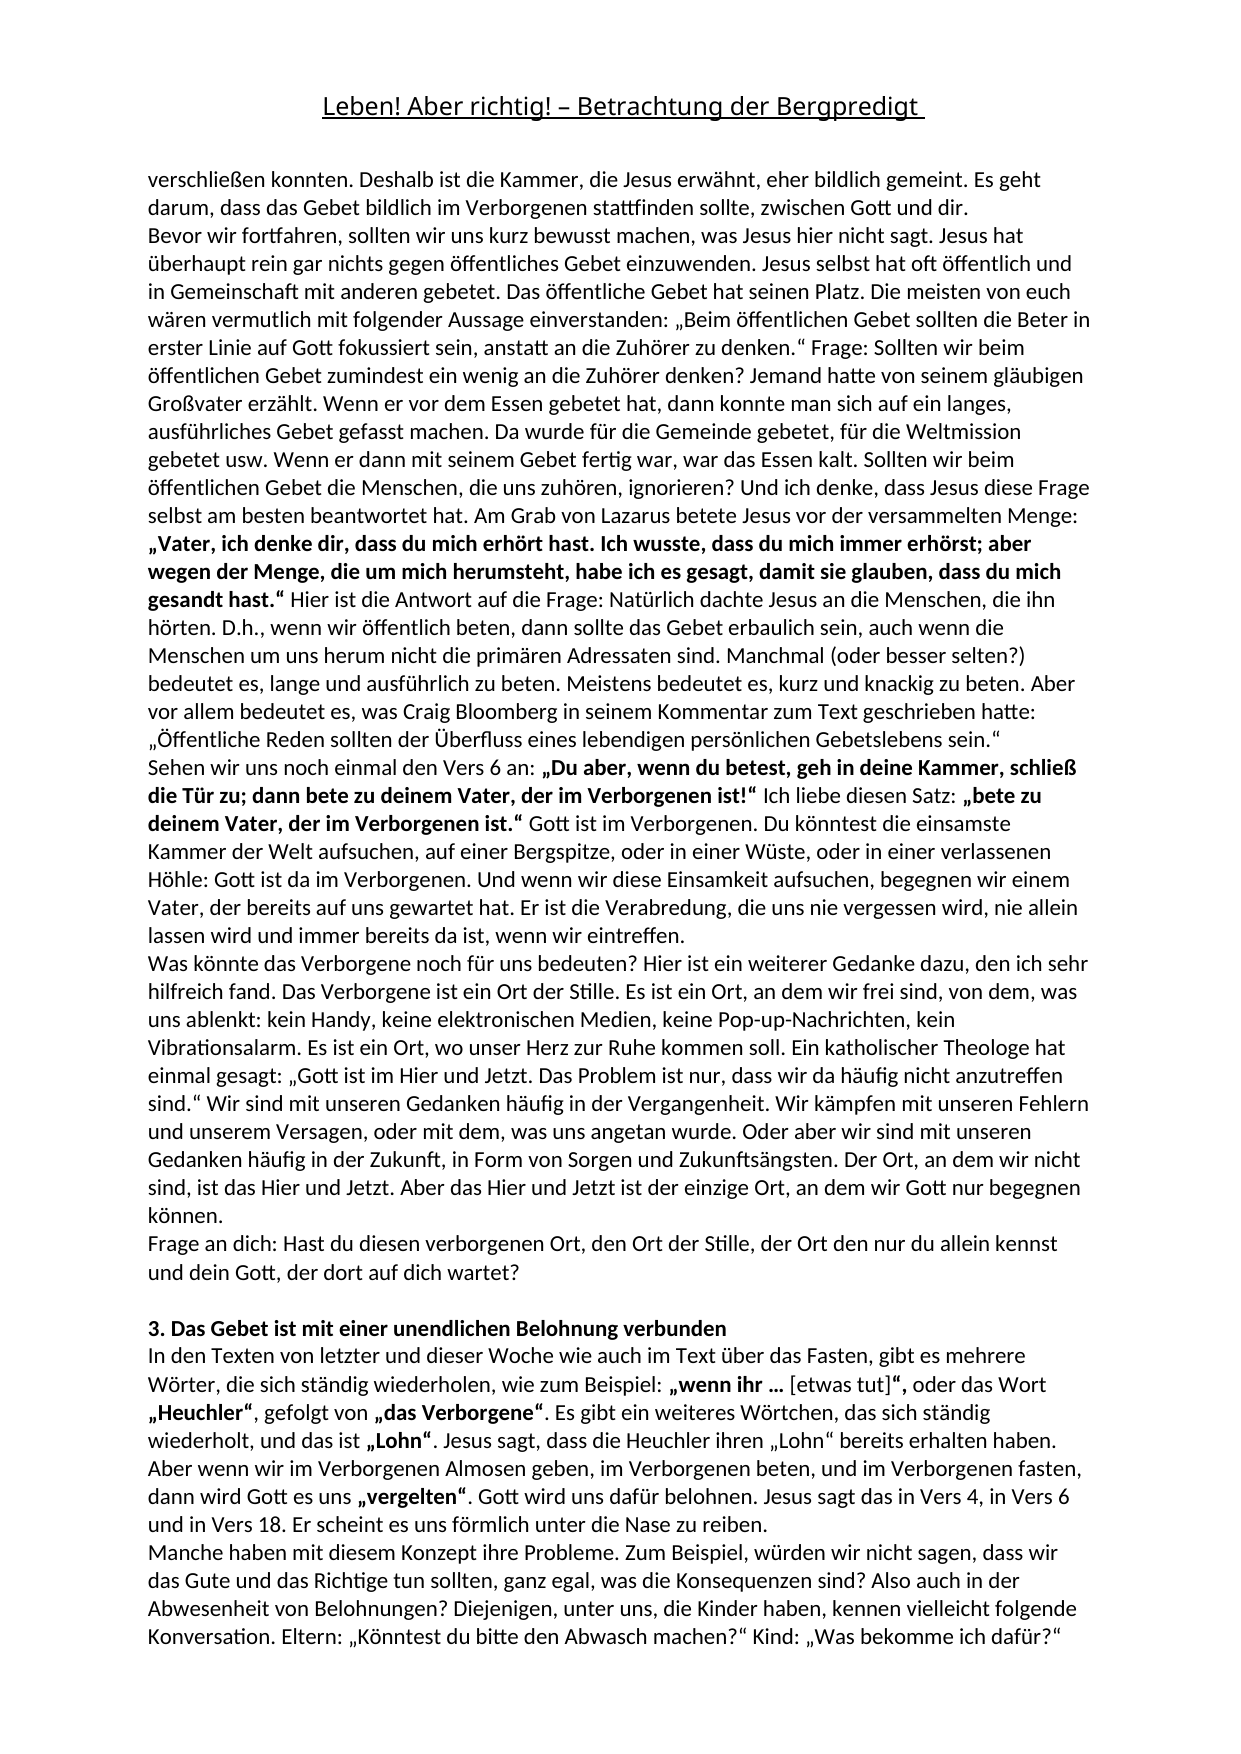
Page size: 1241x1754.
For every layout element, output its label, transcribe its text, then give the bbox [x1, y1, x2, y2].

text Frage an dich: Hast du diesen verborgenen Ort, den Ort der Stille, der Ort den nur du allein kennst und dein Gott, der dort auf dich wartet? [148, 1229, 1093, 1286]
text Was könnte das Verborgene noch für uns bedeuten? Hier ist ein weiterer Gedanke dazu, den ich sehr hilfreich fand. Das Verborgene ist ein Ort der Stille. Es ist ein Ort, an dem wir frei sind, von dem, was uns ablenkt: kein Handy, keine elektronischen Medien, keine Pop-up-Nachrichten, kein Vibrationsalarm. Es ist ein Ort, wo unser Herz zur Ruhe kommen soll. Ein katholischer Theologe hat einmal gesagt: „Gott ist im Hier und Jetzt. Das Problem ist nur, dass wir da häufig nicht anzutreffen sind.“ Wir sind mit unseren Gedanken häufig in der Vergangenheit. Wir kämpfen mit unseren Fehlern und unserem Versagen, oder mit dem, was uns angetan wurde. Oder aber wir sind mit unseren Gedanken häufig in der Zukunft, in Form von Sorgen und Zukunftsängsten. Der Ort, an dem wir nicht sind, ist das Hier und Jetzt. Aber das Hier und Jetzt ist der einzige Ort, an dem wir Gott nur begegnen können. [148, 949, 1093, 1229]
text verschließen konnten. Deshalb ist die Kammer, die Jesus erwähnt, eher bildlich gemeint. Es geht darum, dass das Gebet bildlich im Verborgenen stattfinden sollte, zwischen Gott und dir. [148, 165, 1093, 221]
text 3. Das Gebet ist mit einer unendlichen Belohnung verbunden [148, 1314, 1093, 1342]
text Bevor wir fortfahren, sollten wir uns kurz bewusst machen, was Jesus hier nicht sagt. Jesus hat überhaupt rein gar nichts gegen öffentliches Gebet einzuwenden. Jesus selbst hat oft öffentlich und in Gemeinschaft mit anderen gebetet. Das öffentliche Gebet hat seinen Platz. Die meisten von euch wären vermutlich mit folgender Aussage einverstanden: „Beim öffentlichen Gebet sollten die Beter in erster Linie auf Gott fokussiert sein, anstatt an die Zuhörer zu denken.“ Frage: Sollten wir beim öffentlichen Gebet zumindest ein wenig an die Zuhörer denken? Jemand hatte von seinem gläubigen Großvater erzählt. Wenn er vor dem Essen gebetet hat, dann konnte man sich auf ein langes, ausführliches Gebet gefasst machen. Da wurde für die Gemeinde gebetet, für die Weltmission gebetet usw. Wenn er dann mit seinem Gebet fertig war, war das Essen kalt. Sollten wir beim öffentlichen Gebet die Menschen, die uns zuhören, ignorieren? Und ich denke, dass Jesus diese Frage selbst am besten beantwortet hat. Am Grab von Lazarus betete Jesus vor der versammelten Menge: „Vater, ich denke dir, dass du mich erhört hast. Ich wusste, dass du mich immer erhörst; aber wegen der Menge, die um mich herumsteht, habe ich es gesagt, damit sie glauben, dass du mich gesandt hast.“ Hier ist die Antwort auf die Frage: Natürlich dachte Jesus an die Menschen, die ihn hörten. D.h., wenn wir öffentlich beten, dann sollte das Gebet erbaulich sein, auch wenn die Menschen um uns herum nicht die primären Adressaten sind. Manchmal (oder besser selten?) bedeutet es, lange und ausführlich zu beten. Meistens bedeutet es, kurz und knackig zu beten. Aber vor allem bedeutet es, was Craig Bloomberg in seinem Kommentar zum Text geschrieben hatte: „Öffentliche Reden sollten der Überfluss eines lebendigen persönlichen Gebetslebens sein.“ [148, 221, 1093, 753]
text In den Texten von letzter und dieser Woche wie auch im Text über das Fasten, gibt es mehrere Wörter, die sich ständig wiederholen, wie zum Beispiel: „wenn ihr … [etwas tut]“, oder das Wort „Heuchler“, gefolgt von „das Verborgene“. Es gibt ein weiteres Wörtchen, das sich ständig wiederholt, und das ist „Lohn“. Jesus sagt, dass die Heuchler ihren „Lohn“ bereits erhalten haben. Aber wenn wir im Verborgenen Almosen geben, im Verborgenen beten, und im Verborgenen fasten, dann wird Gott es uns „vergelten“. Gott wird uns dafür belohnen. Jesus sagt das in Vers 4, in Vers 6 und in Vers 18. Er scheint es uns förmlich unter die Nase zu reiben. [148, 1342, 1093, 1538]
text Sehen wir uns noch einmal den Vers 6 an: „Du aber, wenn du betest, geh in deine Kammer, schließ die Tür zu; dann bete zu deinem Vater, der im Verborgenen ist!“ Ich liebe diesen Satz: „bete zu deinem Vater, der im Verborgenen ist.“ Gott ist im Verborgenen. Du könntest die einsamste Kammer der Welt aufsuchen, auf einer Bergspitze, oder in einer Wüste, oder in einer verlassenen Höhle: Gott ist da im Verborgenen. Und wenn wir diese Einsamkeit aufsuchen, begegnen wir einem Vater, der bereits auf uns gewartet hat. Er ist die Verabredung, die uns nie vergessen wird, nie allein lassen wird und immer bereits da ist, wenn wir eintreffen. [148, 753, 1093, 949]
text Manche haben mit diesem Konzept ihre Probleme. Zum Beispiel, würden wir nicht sagen, dass wir das Gute und das Richtige tun sollten, ganz egal, was die Konsequenzen sind? Also auch in der Abwesenheit von Belohnungen? Diejenigen, unter uns, die Kinder haben, kennen vielleicht folgende Konversation. Eltern: „Könntest du bitte den Abwasch machen?“ Kind: „Was bekomme ich dafür?“ [148, 1538, 1093, 1650]
